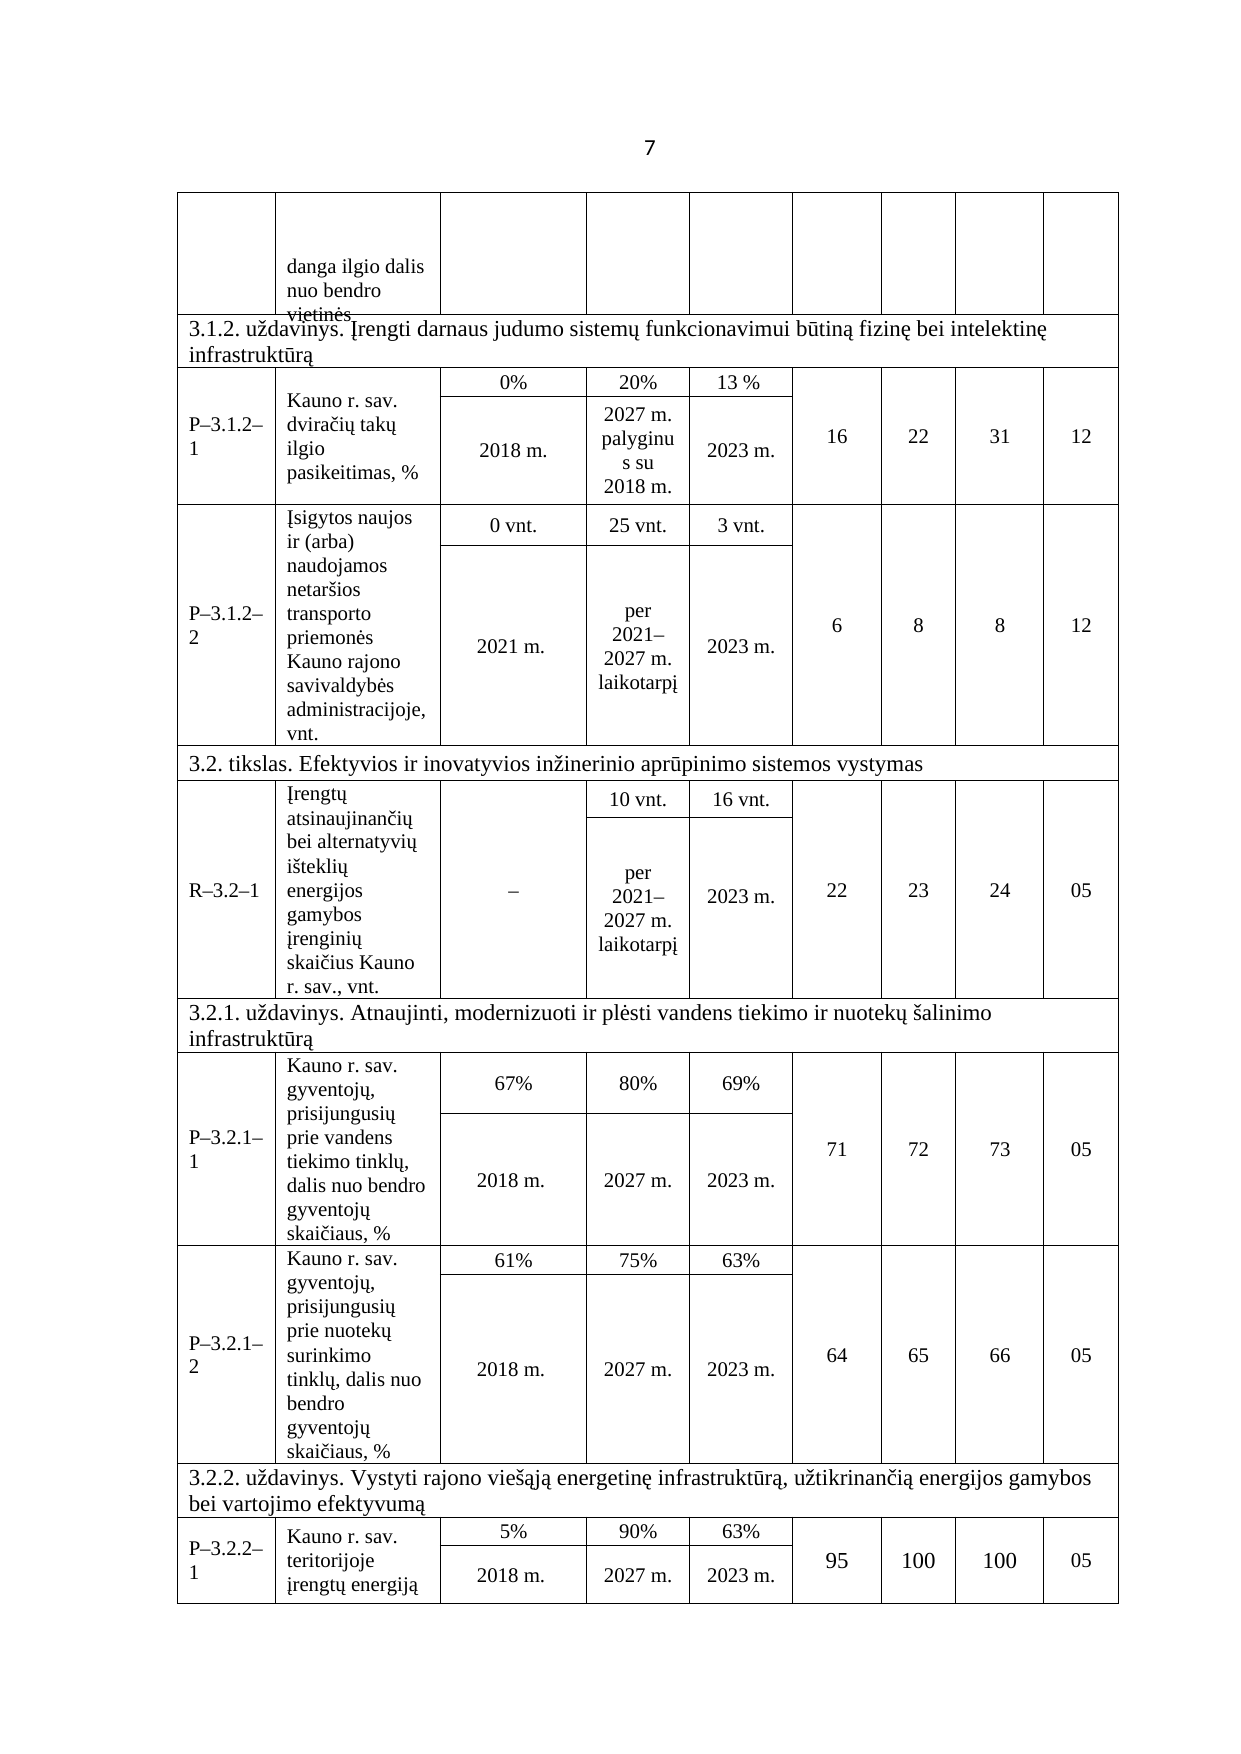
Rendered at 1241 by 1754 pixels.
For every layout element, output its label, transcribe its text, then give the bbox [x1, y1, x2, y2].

table_cell 5% [441, 1518, 586, 1545]
table_cell Kauno r. sav. gyventojų, prisijungusių prie vandens tiekimo tinklų, dalis nuo bendro gyventojų skaičiaus, % [276, 1053, 440, 1245]
table_cell [1119, 650, 1223, 745]
table_cell 25 vnt. [587, 505, 689, 545]
table_cell 8 [882, 505, 955, 745]
table_cell [1119, 1344, 1223, 1463]
table_cell 2018 m. [441, 397, 586, 504]
table_cell P–3.1.2–2 [178, 505, 275, 745]
table_cell 100 [882, 1518, 955, 1603]
table_cell [1119, 1315, 1223, 1344]
table_cell 69% [690, 1053, 792, 1113]
table_cell [1223, 1574, 1228, 1603]
table_cell [1119, 504, 1223, 545]
table_cell 67% [441, 1053, 586, 1113]
table_cell 6 [793, 505, 881, 745]
table_cell 22 [882, 368, 955, 504]
table_cell [1223, 396, 1228, 478]
table_cell [1119, 1113, 1223, 1245]
table_cell [1119, 192, 1223, 313]
table_cell [1223, 1245, 1228, 1274]
table_cell [1119, 1245, 1223, 1274]
table_cell P–3.2.1–2 [178, 1246, 275, 1463]
table_cell [1119, 895, 1223, 998]
table_cell [1223, 1113, 1228, 1245]
table_cell per 2021–2027 m. laikotarpį [587, 818, 689, 998]
table_cell [1119, 621, 1223, 650]
table_cell [690, 193, 792, 313]
table_cell 2027 m. [587, 1546, 689, 1603]
table_cell [1119, 817, 1223, 867]
table_cell 10 vnt. [587, 781, 689, 817]
table_cell [1119, 1052, 1223, 1113]
table_cell 80% [587, 1053, 689, 1113]
table_cell [1223, 545, 1228, 621]
table_cell 12 [1044, 505, 1118, 745]
table_cell 2023 m. [690, 1546, 792, 1603]
table_cell 66 [956, 1246, 1043, 1463]
table_cell [1119, 780, 1223, 817]
table_cell [1223, 780, 1228, 817]
table_cell per 2021–2027 m. laikotarpį [587, 546, 689, 745]
table_cell [793, 193, 881, 313]
table_cell 2023 m. [690, 1275, 792, 1463]
table_cell 16 [793, 368, 881, 504]
table_cell [1119, 1574, 1223, 1603]
table_cell 05 [1044, 1518, 1118, 1603]
table_cell – [441, 781, 586, 998]
table_cell [1223, 867, 1228, 895]
table_cell 05 [1044, 1246, 1118, 1463]
table_cell [1119, 545, 1223, 621]
table_cell 2023 m. [690, 397, 792, 504]
table_cell [1223, 192, 1228, 313]
table_cell [1119, 867, 1223, 895]
table_cell [587, 193, 689, 313]
table_cell 100 [956, 1518, 1043, 1603]
table_cell 3.2.1. uždavinys. Atnaujinti, modernizuoti ir plėsti vandens tiekimo ir nuotekų šalinimo infrastruktūrą [178, 999, 1118, 1052]
table_cell 75% [587, 1246, 689, 1274]
table_cell 31 [956, 368, 1043, 504]
table_cell Kauno r. sav. teritorijoje įrengtų energiją taupančių šviestuvų dalis nuo bendro šviestuvų skaičiaus, % [276, 1518, 440, 1603]
table_cell [882, 193, 955, 313]
table_cell 2027 m. [587, 1114, 689, 1245]
table_cell [1044, 193, 1118, 313]
table_cell [1119, 1274, 1223, 1315]
table_cell [178, 193, 275, 313]
table_cell 3.1.2. uždavinys. Įrengti darnaus judumo sistemų funkcionavimui būtiną fizinę bei intelektinę infrastruktūrą [178, 315, 1118, 367]
table_cell [1119, 479, 1223, 504]
table_cell [1223, 479, 1228, 504]
table_cell [1223, 650, 1228, 745]
table_cell [1119, 1517, 1223, 1545]
table_cell 23 [882, 781, 955, 998]
table_cell [1223, 367, 1228, 396]
table_cell [1119, 314, 1228, 367]
table_cell 2018 m. [441, 1546, 586, 1603]
table_cell [1119, 367, 1223, 396]
table_cell [1119, 396, 1223, 478]
table_cell 2023 m. [690, 546, 792, 745]
table_cell 20% [587, 368, 689, 396]
table_cell 2018 m. [441, 1275, 586, 1463]
table_cell [1223, 621, 1228, 650]
table_cell [1223, 1517, 1228, 1545]
table_cell 0 vnt. [441, 505, 586, 545]
table_cell 13 % [690, 368, 792, 396]
table_cell R–3.2–1 [178, 781, 275, 998]
table_cell 2027 m. palyginus su 2018 m. [587, 397, 689, 504]
table_cell 2023 m. [690, 818, 792, 998]
table_cell P–3.2.2–1 [178, 1518, 275, 1603]
table_cell 3 vnt. [690, 505, 792, 545]
table_cell 95 [793, 1518, 881, 1603]
table_cell P–3.2.1–1 [178, 1053, 275, 1245]
table_cell Kauno r. sav. dviračių takų ilgio pasikeitimas, % [276, 368, 440, 504]
table_cell 2018 m. [441, 1114, 586, 1245]
table_cell 05 [1044, 1053, 1118, 1245]
table_cell [1223, 817, 1228, 867]
table_cell 05 [1044, 781, 1118, 998]
table_cell 63% [690, 1518, 792, 1545]
table_cell Kauno r. sav. gyventojų, prisijungusių prie nuotekų surinkimo tinklų, dalis nuo bendro gyventojų skaičiaus, % [276, 1246, 440, 1463]
table_cell 61% [441, 1246, 586, 1274]
table_cell 65 [882, 1246, 955, 1463]
table_cell 8 [956, 505, 1043, 745]
table_cell 3.2. tikslas. Efektyvios ir inovatyvios inžinerinio aprūpinimo sistemos vystymas [178, 746, 1118, 780]
table_cell [956, 193, 1043, 313]
table_cell P–3.1.2–1 [178, 368, 275, 504]
table_cell 71 [793, 1053, 881, 1245]
table_cell [1223, 1315, 1228, 1344]
table_cell 2021 m. [441, 546, 586, 745]
table_cell 16 vnt. [690, 781, 792, 817]
table_cell [1119, 1545, 1223, 1574]
table_cell [1223, 504, 1228, 545]
table_cell [441, 193, 586, 313]
table_cell [1119, 1463, 1228, 1517]
table_cell 24 [956, 781, 1043, 998]
table_cell [1223, 1344, 1228, 1463]
table_cell 73 [956, 1053, 1043, 1245]
table_cell 2023 m. [690, 1114, 792, 1245]
table_cell 90% [587, 1518, 689, 1545]
table_cell 63% [690, 1246, 792, 1274]
table_cell 3.2.2. uždavinys. Vystyti rajono viešąją energetinę infrastruktūrą, užtikrinančią energijos gamybos bei vartojimo efektyvumą [178, 1464, 1118, 1517]
table_cell [1223, 1545, 1228, 1574]
table_cell [1119, 998, 1228, 1052]
table_cell Įsigytos naujos ir (arba) naudojamos netaršios transporto priemonės Kauno rajono savivaldybės administracijoje, vnt. [276, 505, 440, 745]
table_cell Įrengtų atsinaujinančių bei alternatyvių išteklių energijos gamybos įrenginių skaičius Kauno r. sav., vnt. [276, 781, 440, 998]
table_cell 12 [1044, 368, 1118, 504]
table_cell Kauno r. sav. vietinės reikšmės kelių su patobulinta danga ilgio dalis nuo bendro vietinės reikšmės kelių ilgio, % [276, 193, 440, 313]
table_cell [1223, 895, 1228, 998]
table_cell 72 [882, 1053, 955, 1245]
table_cell [1223, 1052, 1228, 1113]
table_cell 64 [793, 1246, 881, 1463]
table_cell [1119, 745, 1228, 780]
table_cell 22 [793, 781, 881, 998]
table_cell 0% [441, 368, 586, 396]
table_cell 2027 m. [587, 1275, 689, 1463]
table_cell [1223, 1274, 1228, 1315]
